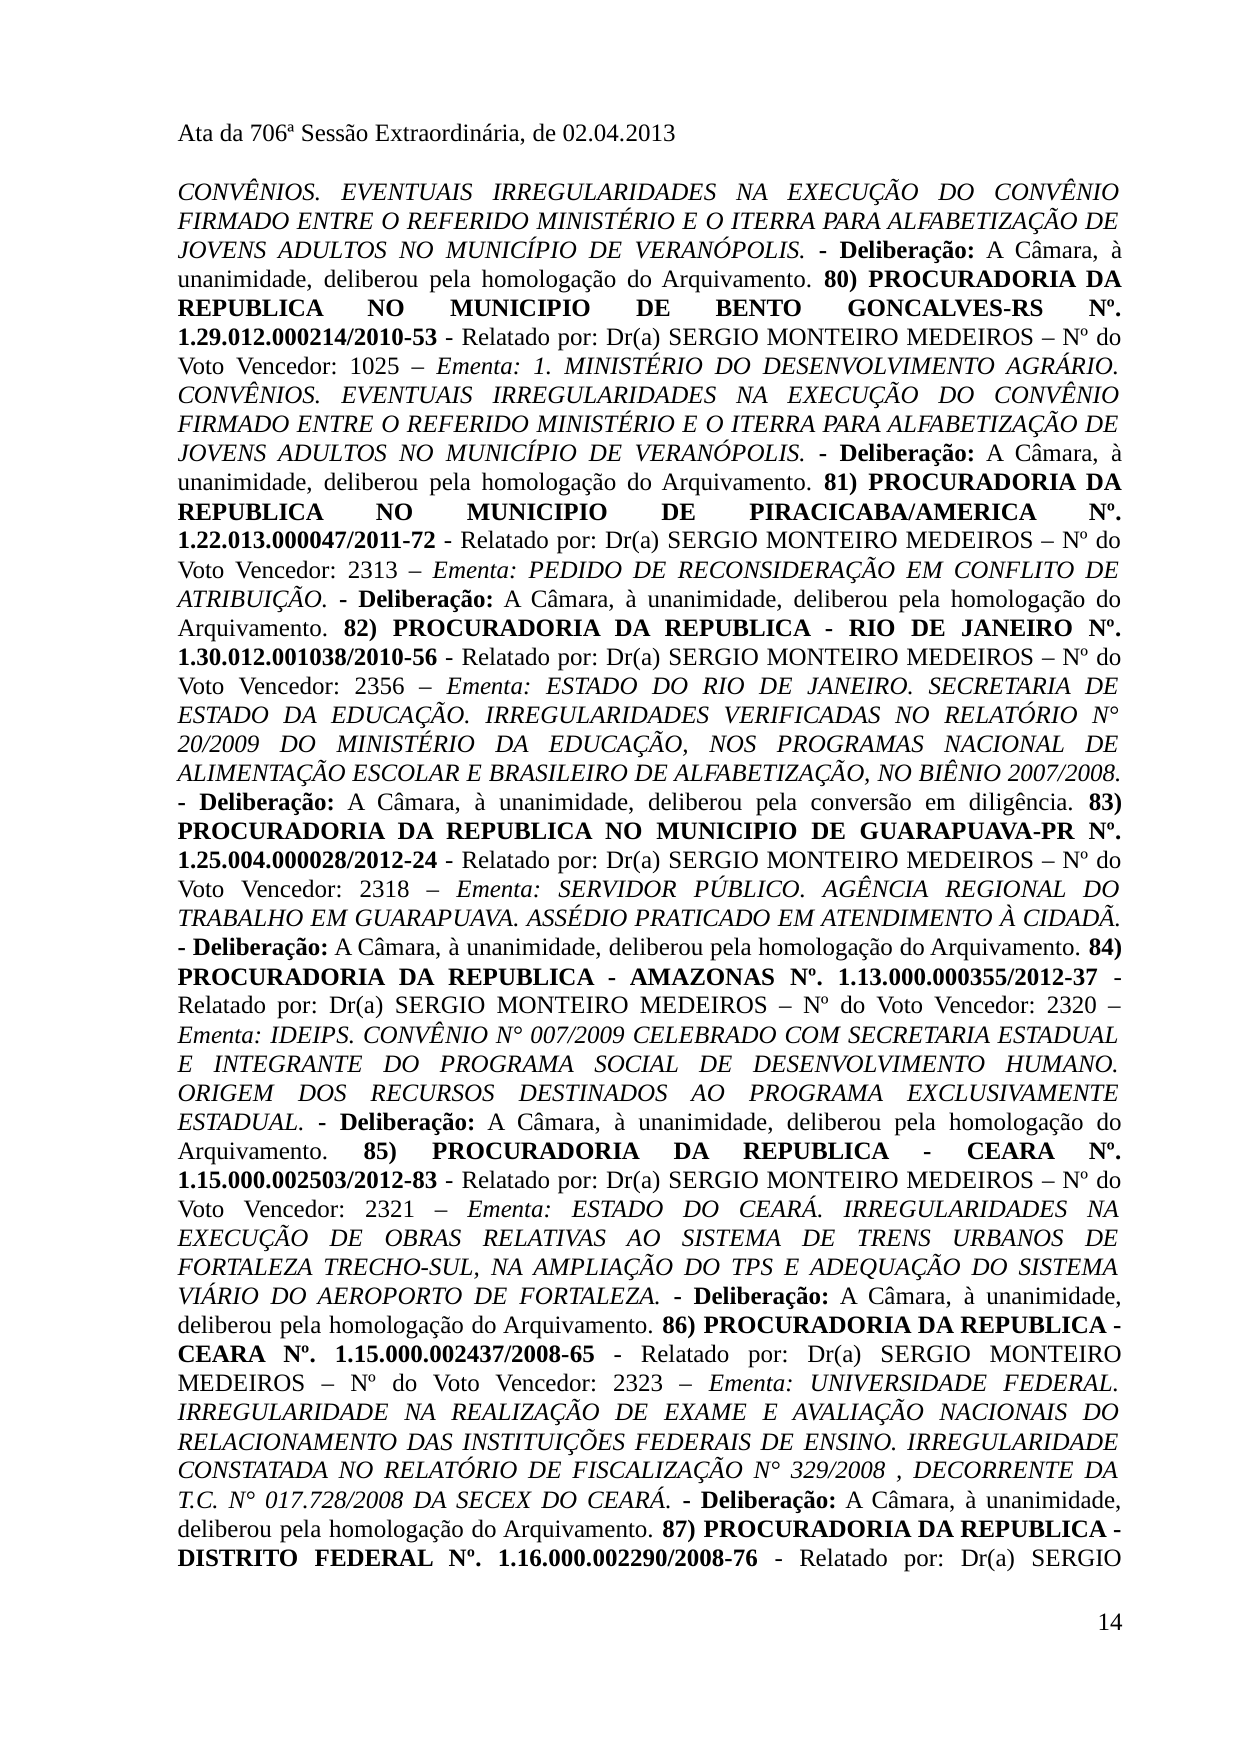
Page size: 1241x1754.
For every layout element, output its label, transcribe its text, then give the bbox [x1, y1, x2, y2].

text CONVÊNIOS. EVENTUAIS IRREGULARIDADES NA EXECUÇÃO DO CONVÊNIO FIRMADO ENTRE O REFERIDO MINISTÉRIO E O ITERRA PARA ALFABETIZAÇÃO DE JOVENS ADULTOS NO MUNICÍPIO DE VERANÓPOLIS. - Deliberação: A Câmara, à unanimidade, deliberou pela homologação do Arquivamento. 80) PROCURADORIA DA REPUBLICA NO MUNICIPIO DE BENTO GONCALVES-RS Nº. 1.29.012.000214/2010-53 - Relatado por: Dr(a) SERGIO MONTEIRO MEDEIROS – Nº do Voto Vencedor: 1025 – Ementa: 1. MINISTÉRIO DO DESENVOLVIMENTO AGRÁRIO. CONVÊNIOS. EVENTUAIS IRREGULARIDADES NA EXECUÇÃO DO CONVÊNIO FIRMADO ENTRE O REFERIDO MINISTÉRIO E O ITERRA PARA ALFABETIZAÇÃO DE JOVENS ADULTOS NO MUNICÍPIO DE VERANÓPOLIS. - Deliberação: A Câmara, à unanimidade, deliberou pela homologação do Arquivamento. 81) PROCURADORIA DA REPUBLICA NO MUNICIPIO DE PIRACICABA/AMERICA Nº. 1.22.013.000047/2011-72 - Relatado por: Dr(a) SERGIO MONTEIRO MEDEIROS – Nº do Voto Vencedor: 2313 – Ementa: PEDIDO DE RECONSIDERAÇÃO EM CONFLITO DE ATRIBUIÇÃO. - Deliberação: A Câmara, à unanimidade, deliberou pela homologação do Arquivamento. 82) PROCURADORIA DA REPUBLICA - RIO DE JANEIRO Nº. 1.30.012.001038/2010-56 - Relatado por: Dr(a) SERGIO MONTEIRO MEDEIROS – Nº do Voto Vencedor: 2356 – Ementa: ESTADO DO RIO DE JANEIRO. SECRETARIA DE ESTADO DA EDUCAÇÃO. IRREGULARIDADES VERIFICADAS NO RELATÓRIO N° 20/2009 DO MINISTÉRIO DA EDUCAÇÃO, NOS PROGRAMAS NACIONAL DE ALIMENTAÇÃO ESCOLAR E BRASILEIRO DE ALFABETIZAÇÃO, NO BIÊNIO 2007/2008. - Deliberação: A Câmara, à unanimidade, deliberou pela conversão em diligência. 83) PROCURADORIA DA REPUBLICA NO MUNICIPIO DE GUARAPUAVA-PR Nº. 1.25.004.000028/2012-24 - Relatado por: Dr(a) SERGIO MONTEIRO MEDEIROS – Nº do Voto Vencedor: 2318 – Ementa: SERVIDOR PÚBLICO. AGÊNCIA REGIONAL DO TRABALHO EM GUARAPUAVA. ASSÉDIO PRATICADO EM ATENDIMENTO À CIDADÃ. - Deliberação: A Câmara, à unanimidade, deliberou pela homologação do Arquivamento. 84) PROCURADORIA DA REPUBLICA - AMAZONAS Nº. 1.13.000.000355/2012-37 - Relatado por: Dr(a) SERGIO MONTEIRO MEDEIROS – Nº do Voto Vencedor: 2320 – Ementa: IDEIPS. CONVÊNIO N° 007/2009 CELEBRADO COM SECRETARIA ESTADUAL E INTEGRANTE DO PROGRAMA SOCIAL DE DESENVOLVIMENTO HUMANO. ORIGEM DOS RECURSOS DESTINADOS AO PROGRAMA EXCLUSIVAMENTE ESTADUAL. - Deliberação: A Câmara, à unanimidade, deliberou pela homologação do Arquivamento. 85) PROCURADORIA DA REPUBLICA - CEARA Nº. 1.15.000.002503/2012-83 - Relatado por: Dr(a) SERGIO MONTEIRO MEDEIROS – Nº do Voto Vencedor: 2321 – Ementa: ESTADO DO CEARÁ. IRREGULARIDADES NA EXECUÇÃO DE OBRAS RELATIVAS AO SISTEMA DE TRENS URBANOS DE FORTALEZA TRECHO-SUL, NA AMPLIAÇÃO DO TPS E ADEQUAÇÃO DO SISTEMA VIÁRIO DO AEROPORTO DE FORTALEZA. - Deliberação: A Câmara, à unanimidade, deliberou pela homologação do Arquivamento. 86) PROCURADORIA DA REPUBLICA - CEARA Nº. 1.15.000.002437/2008-65 - Relatado por: Dr(a) SERGIO MONTEIRO MEDEIROS – Nº do Voto Vencedor: 2323 – Ementa: UNIVERSIDADE FEDERAL. IRREGULARIDADE NA REALIZAÇÃO DE EXAME E AVALIAÇÃO NACIONAIS DO RELACIONAMENTO DAS INSTITUIÇÕES FEDERAIS DE ENSINO. IRREGULARIDADE CONSTATADA NO RELATÓRIO DE FISCALIZAÇÃO N° 329/2008 , DECORRENTE DA T.C. N° 017.728/2008 DA SECEX DO CEARÁ. - Deliberação: A Câmara, à unanimidade, deliberou pela homologação do Arquivamento. 87) PROCURADORIA DA REPUBLICA - DISTRITO FEDERAL Nº. 1.16.000.002290/2008-76 - Relatado por: Dr(a) SERGIO [177, 177, 1122, 1572]
